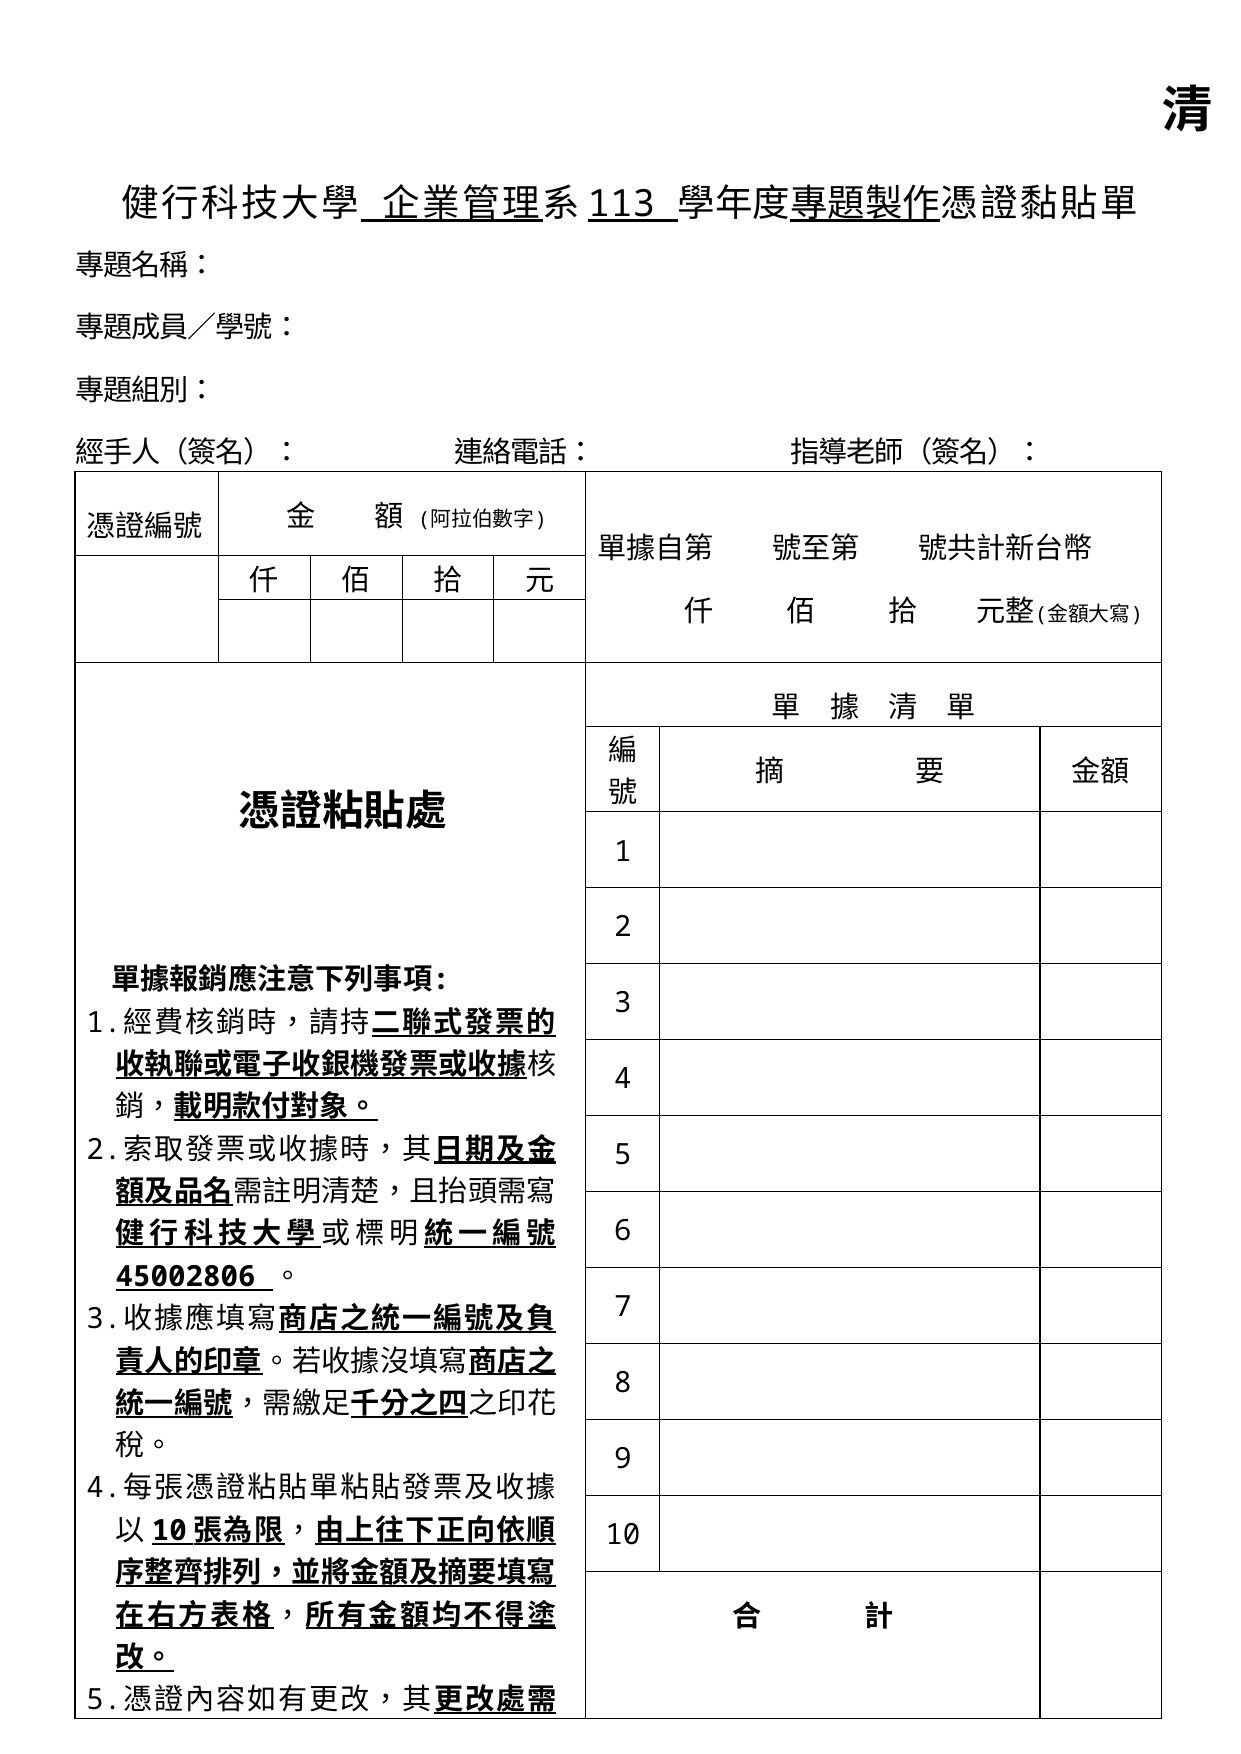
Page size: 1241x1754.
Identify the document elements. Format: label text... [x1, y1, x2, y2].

table_cell [1041, 964, 1161, 1039]
table_cell 仟 [219, 556, 310, 598]
table_cell 單 據 清 單 [586, 663, 1161, 726]
table_cell 9 [586, 1420, 659, 1494]
table_cell 合 計 [586, 1572, 1039, 1718]
table_cell 8 [586, 1344, 659, 1419]
table_cell [660, 812, 1039, 887]
table_cell [1041, 812, 1161, 887]
table_cell 7 [586, 1268, 659, 1343]
table_cell [76, 556, 218, 662]
table_cell [660, 1268, 1039, 1343]
table_cell [1041, 888, 1161, 963]
table_cell 10 [586, 1496, 659, 1571]
table_cell [494, 600, 585, 662]
table_cell 5 [586, 1116, 659, 1191]
table_header 憑證編號 [76, 472, 218, 555]
table_header 單據自第 號至第 號共計新台幣 仟 佰 拾 元整(金額大寫) [586, 472, 1161, 662]
table_cell [660, 1040, 1039, 1115]
table_cell 3 [586, 964, 659, 1039]
table_cell [311, 600, 402, 662]
table_cell [660, 964, 1039, 1039]
table_cell [1041, 1192, 1161, 1267]
table_cell 摘 要 [660, 727, 1039, 811]
table_cell [1041, 1496, 1161, 1571]
text 專題組別： [75, 346, 1162, 408]
table_cell 憑證粘貼處 單據報銷應注意下列事項: 1.經費核銷時，請持二聯式發票的收執聯或電子收銀機發票或收據核銷，載明款付對象。 2.索取發票或收據時，其日期及金額及品名需註明清楚，且抬頭需寫健行科技大學或標明統一編號45002806 。 3.收據應填寫商店之統一編號及負責人的印章。若收據沒填寫商店之統一編號，需繳足千分之四之印花稅。 4.每張憑證粘貼單粘貼發票及收據以10張為限，由上往下正向依順序整齊排列，並將金額及摘要填寫在右方表格，所有金額均不得塗改。 5.憑證內容如有更改，其更改處需 [76, 663, 585, 1718]
table_cell [1041, 1420, 1161, 1494]
table_cell [1041, 1344, 1161, 1419]
table_cell 編號 [586, 727, 659, 811]
table_cell 4 [586, 1040, 659, 1115]
text 經手人（簽名）： 連絡電話： 指導老師（簽名）： [75, 408, 1162, 471]
text 專題名稱： [75, 221, 1162, 283]
table_cell [1041, 1268, 1161, 1343]
table_cell 元 [494, 556, 585, 598]
table_header 金 額 (阿拉伯數字) [219, 472, 585, 555]
table_cell [1041, 1572, 1161, 1718]
table_cell 1 [586, 812, 659, 887]
table_cell [219, 600, 310, 662]
text 清 健行科技大學 企業管理系113 學年度專題製作憑證黏貼單 [75, 33, 1162, 221]
table_cell [660, 1344, 1039, 1419]
table_cell [1041, 1040, 1161, 1115]
table_cell 6 [586, 1192, 659, 1267]
table_cell [1041, 1116, 1161, 1191]
table_cell 拾 [403, 556, 493, 598]
table_cell [660, 888, 1039, 963]
table_cell 2 [586, 888, 659, 963]
text 專題成員／學號： [75, 283, 1162, 346]
table_cell [403, 600, 493, 662]
table_cell [660, 1420, 1039, 1494]
table_cell 佰 [311, 556, 402, 598]
table_cell [660, 1496, 1039, 1571]
table_cell 金額 [1041, 727, 1161, 811]
table_cell [660, 1192, 1039, 1267]
table_cell [660, 1116, 1039, 1191]
